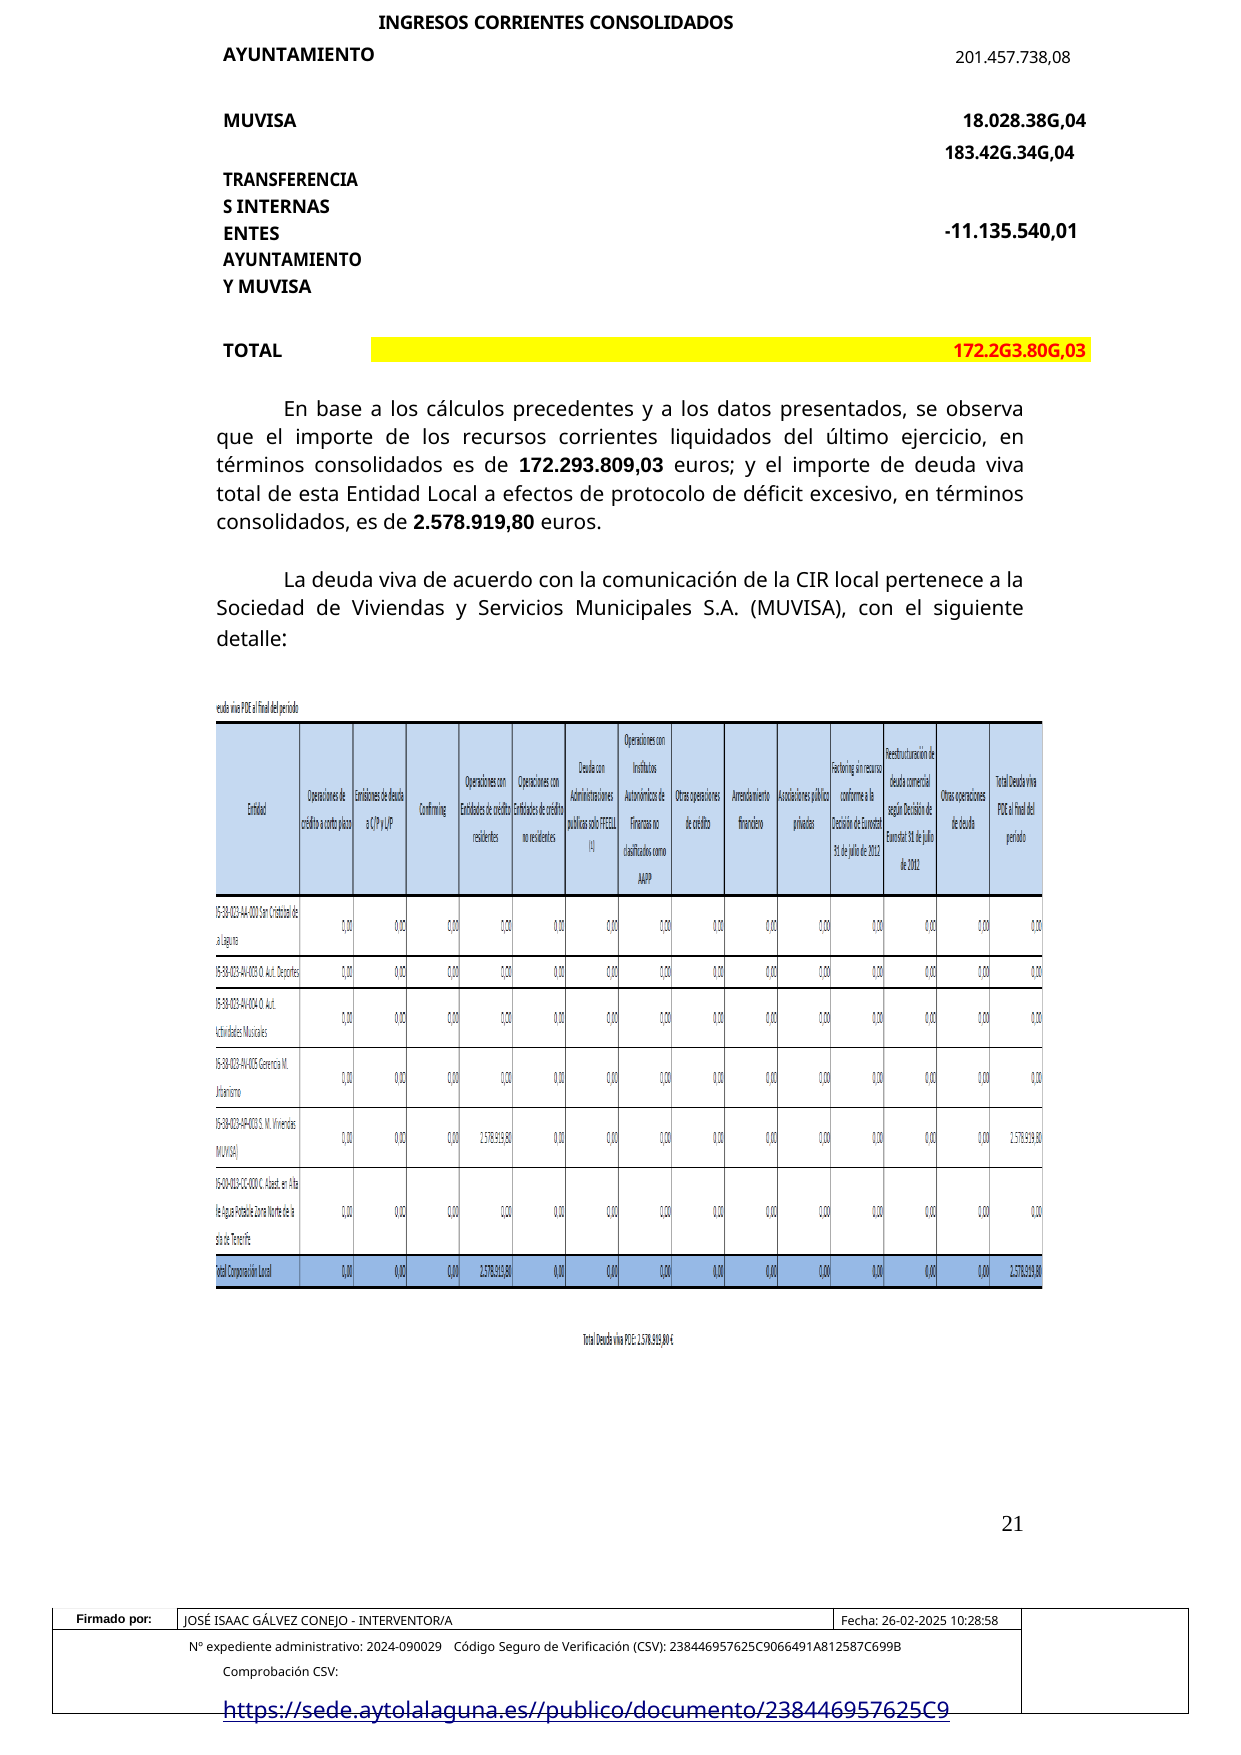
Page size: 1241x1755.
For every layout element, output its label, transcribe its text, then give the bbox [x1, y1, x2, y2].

text TRANSFERENCIAS INTERNAS ENTES AYUNTAMIENTO Y MUVISA [223, 166, 365, 299]
text La deuda viva de acuerdo con la comunicación de la CIR local pertenece a la Sociedad de Viviendas y Servicios Municipales S.A. (MUVISA), con el siguiente detalle: [216, 565, 1025, 653]
text TOTAL 172.2G3.80G,03 [223, 337, 1196, 362]
text En base a los cálculos precedentes y a los datos presentados, se observa que el importe de los recursos corrientes liquidados del último ejercicio, en términos consolidados es de 172.293.809,03 euros; y el importe de deuda viva total de esta Entidad Local a efectos de protocolo de déficit excesivo, en términos consolidados, es de 2.578.919,80 euros. [216, 394, 1025, 536]
text INGRESOS CORRIENTES CONSOLIDADOS [378, 9, 1196, 35]
text MUVISA 18.028.38G,04 [223, 107, 1196, 133]
text 183.42G.34G,04 [44, 139, 1074, 165]
text AYUNTAMIENTO 201.457.738,08 [223, 41, 1196, 69]
text -11.135.540,01 [945, 216, 1196, 244]
